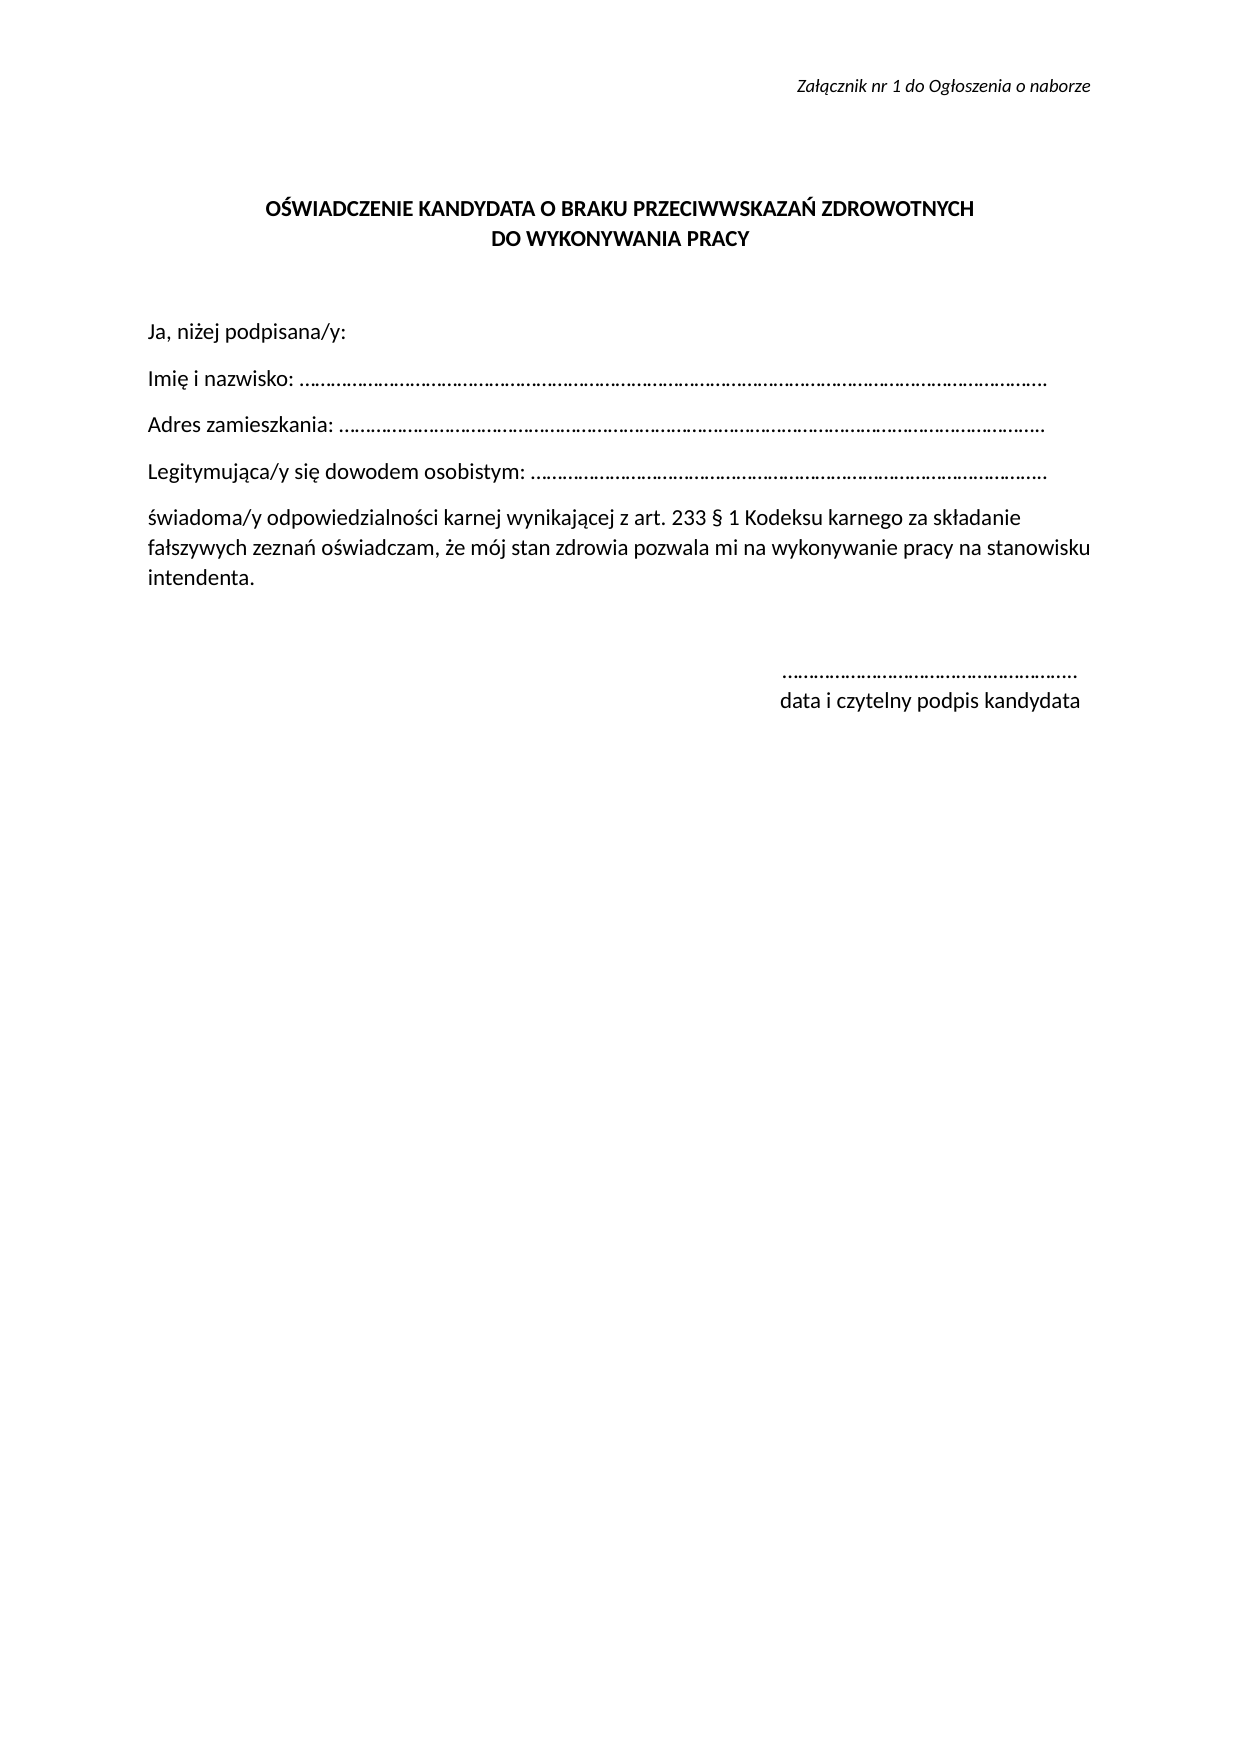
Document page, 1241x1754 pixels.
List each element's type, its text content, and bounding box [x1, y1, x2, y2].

text Legitymująca/y się dowodem osobistym: …………………………………………………………………………………….. [148, 457, 1093, 485]
text Imię i nazwisko: ……………………………………………………………………………………………………………………………. [148, 364, 1093, 392]
text Adres zamieszkania: …………………………………………………………………………………………………………………….. [148, 410, 1093, 438]
text ……………………………………………….. data i czytelny podpis kandydata [768, 656, 1093, 714]
text OŚWIADCZENIE KANDYDATA O BRAKU PRZECIWWSKAZAŃ ZDROWOTNYCH DO WYKONYWANIA PRACY [148, 194, 1093, 252]
text świadoma/y odpowiedzialności karnej wynikającej z art. 233 § 1 Kodeksu karnego za składanie fałszywych zeznań oświadczam, że mój stan zdrowia pozwala mi na wykonywanie pracy na stanowisku intendenta. [148, 503, 1093, 591]
text Ja, niżej podpisana/y: [148, 317, 1093, 345]
